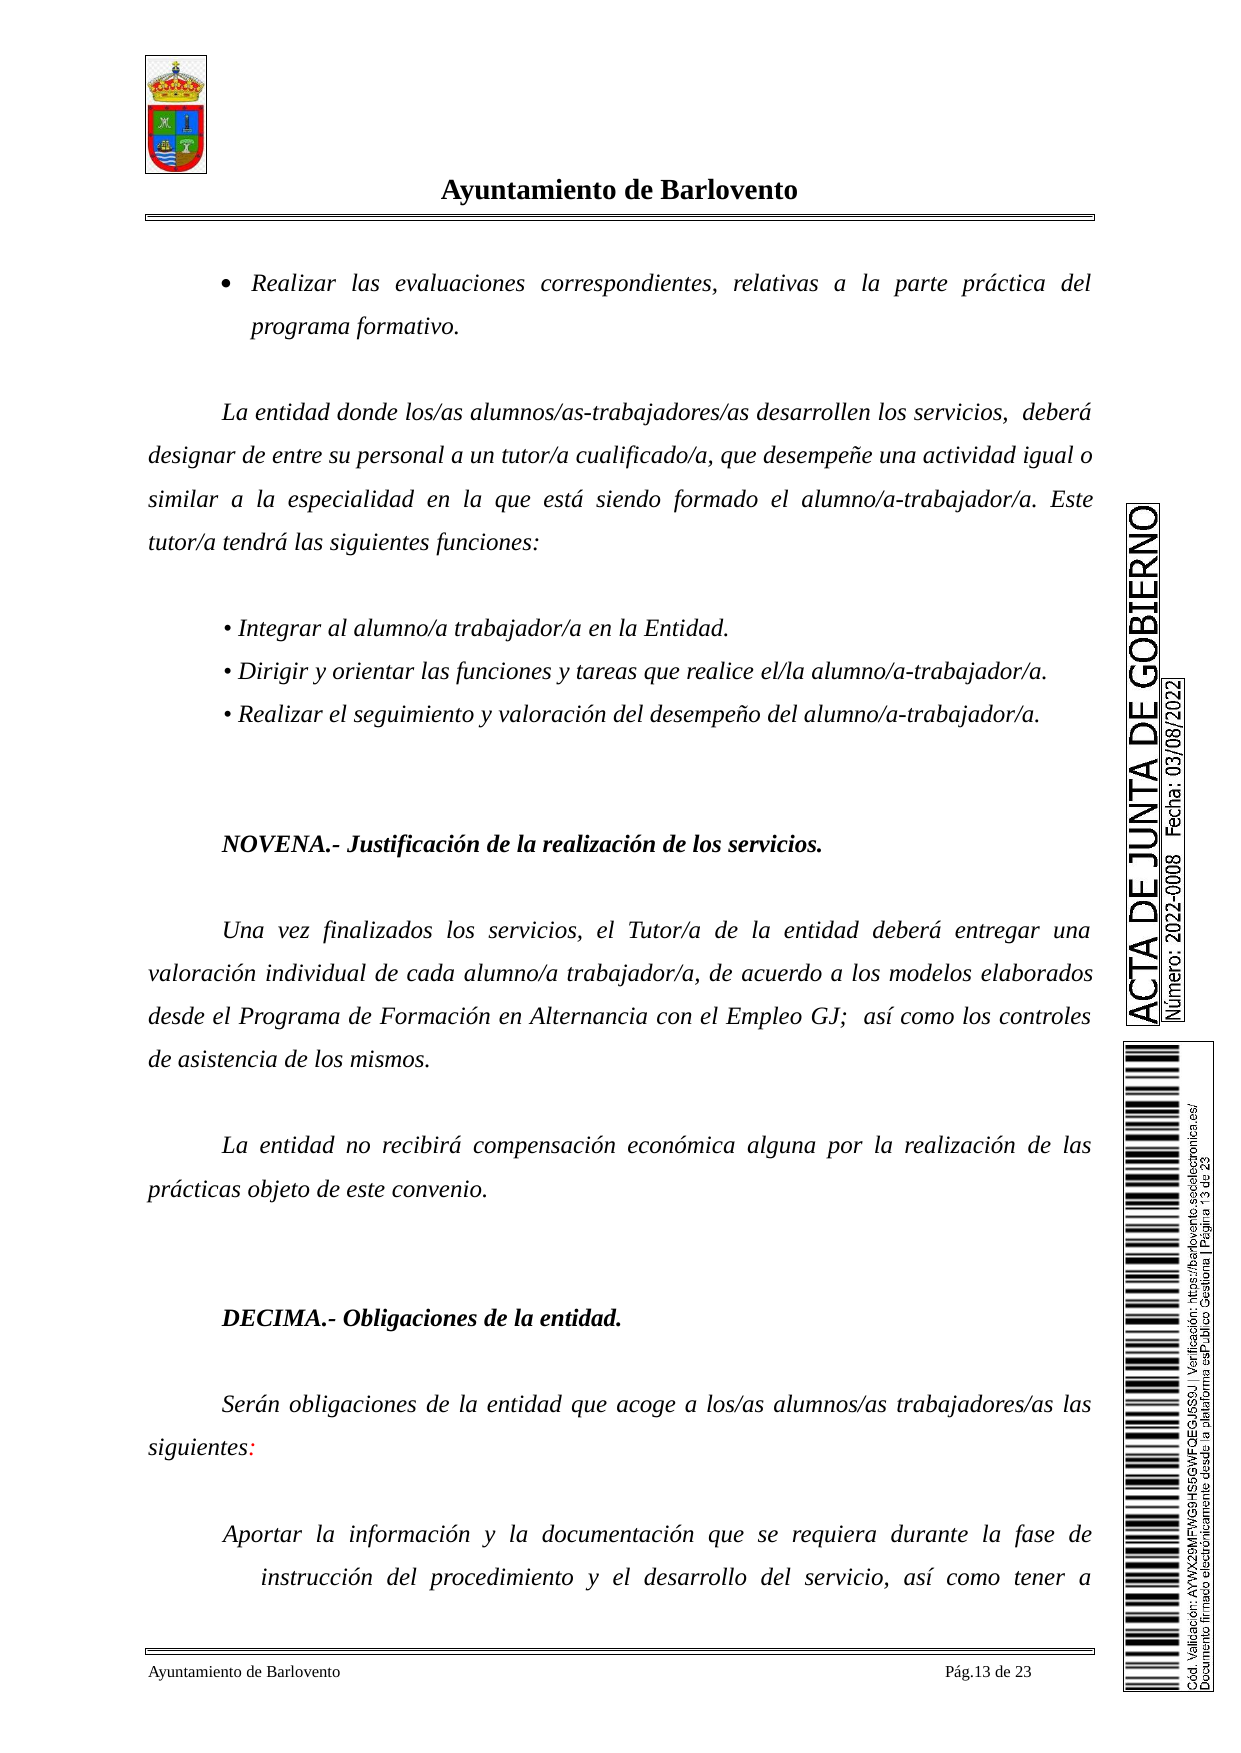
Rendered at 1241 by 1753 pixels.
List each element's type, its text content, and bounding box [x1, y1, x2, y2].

text La entidad donde los/as alumnos/as-trabajadores/as desarrollen los servicios, deberá [222, 399, 1117, 426]
text siguientes: [148, 1434, 1117, 1461]
text desde el Programa de Formación en Alternancia con el Empleo GJ; así como los controles [148, 1002, 1117, 1030]
text • [223, 657, 238, 685]
text NOVENA.- Justificación de la realización de los servicios. [222, 830, 847, 858]
text Dirigir y orientar las funciones y tareas que realice el/la alumno/a-trabajador/a. [238, 657, 1074, 685]
text Una vez finalizados los servicios, el Tutor/a de la entidad deberá entregar una [222, 916, 1117, 944]
text  [222, 274, 251, 297]
text designar de entre su personal a un tutor/a cualificado/a, que desempeñe una actividad igual o [148, 442, 1117, 469]
picture [1127, 504, 1159, 1025]
picture [146, 56, 206, 173]
picture [1162, 679, 1184, 1021]
text Ayuntamiento de Barlovento [148, 1662, 366, 1681]
text Pág.13 de 23 [945, 1662, 1056, 1681]
text • [223, 614, 238, 642]
text instrucción del procedimiento y el desarrollo del servicio, así como tener a [260, 1563, 1117, 1591]
text DECIMA.- Obligaciones de la entidad. [222, 1304, 646, 1332]
text La entidad no recibirá compensación económica alguna por la realización de las [222, 1132, 1117, 1159]
text Realizar el seguimiento y valoración del desempeño del alumno/a-trabajador/a. [238, 701, 1074, 728]
text valoración individual de cada alumno/a trabajador/a, de acuerdo a los modelos elaborados [148, 959, 1117, 987]
text similar a la especialidad en la que está siendo formado el alumno/a-trabajador/a. Este [148, 485, 1117, 513]
text de asistencia de los mismos. [148, 1046, 1117, 1073]
picture [146, 215, 1094, 220]
text Serán obligaciones de la entidad que acoge a los/as alumnos/as trabajadores/as las [222, 1391, 1117, 1418]
picture [146, 1649, 1094, 1654]
text tutor/a tendrá las siguientes funciones: [148, 528, 1117, 556]
picture [1124, 1042, 1213, 1691]
text Integrar al alumno/a trabajador/a en la Entidad. [238, 614, 753, 642]
text Ayuntamiento de Barlovento [441, 173, 825, 206]
text programa formativo. [251, 312, 1117, 340]
text prácticas objeto de este convenio. [148, 1175, 1117, 1203]
text • [223, 701, 238, 728]
text Aportar la información y la documentación que se requiera durante la fase de [223, 1520, 1117, 1548]
text Realizar las evaluaciones correspondientes, relativas a la parte práctica del [251, 269, 1117, 297]
